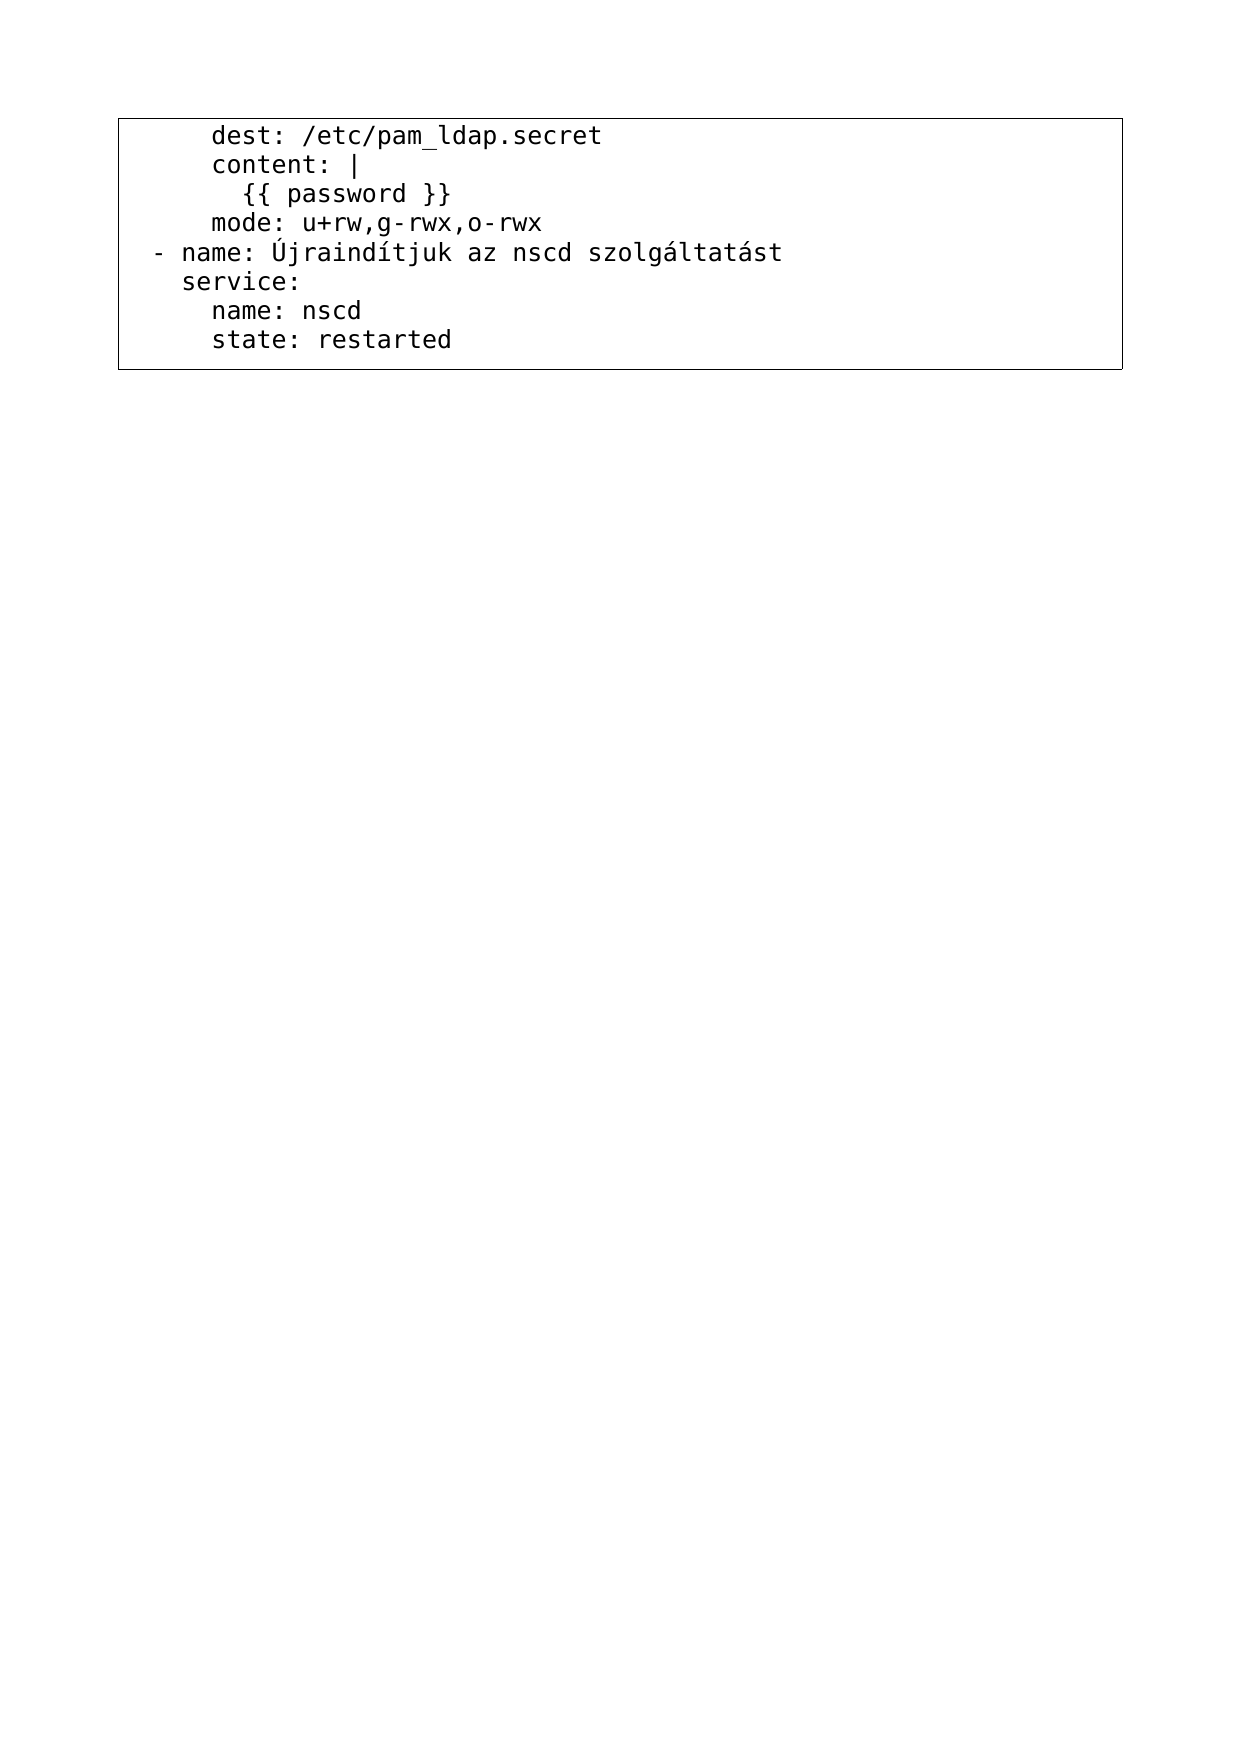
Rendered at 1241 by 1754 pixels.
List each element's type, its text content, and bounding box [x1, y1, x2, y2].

table_header dest: /etc/pam_ldap.secret content: | {{ password }} mode: u+rw,g-rwx,o-rwx - name: Újraindítjuk az nscd szolgáltatást service: name: nscd state: restarted [119, 119, 1122, 369]
